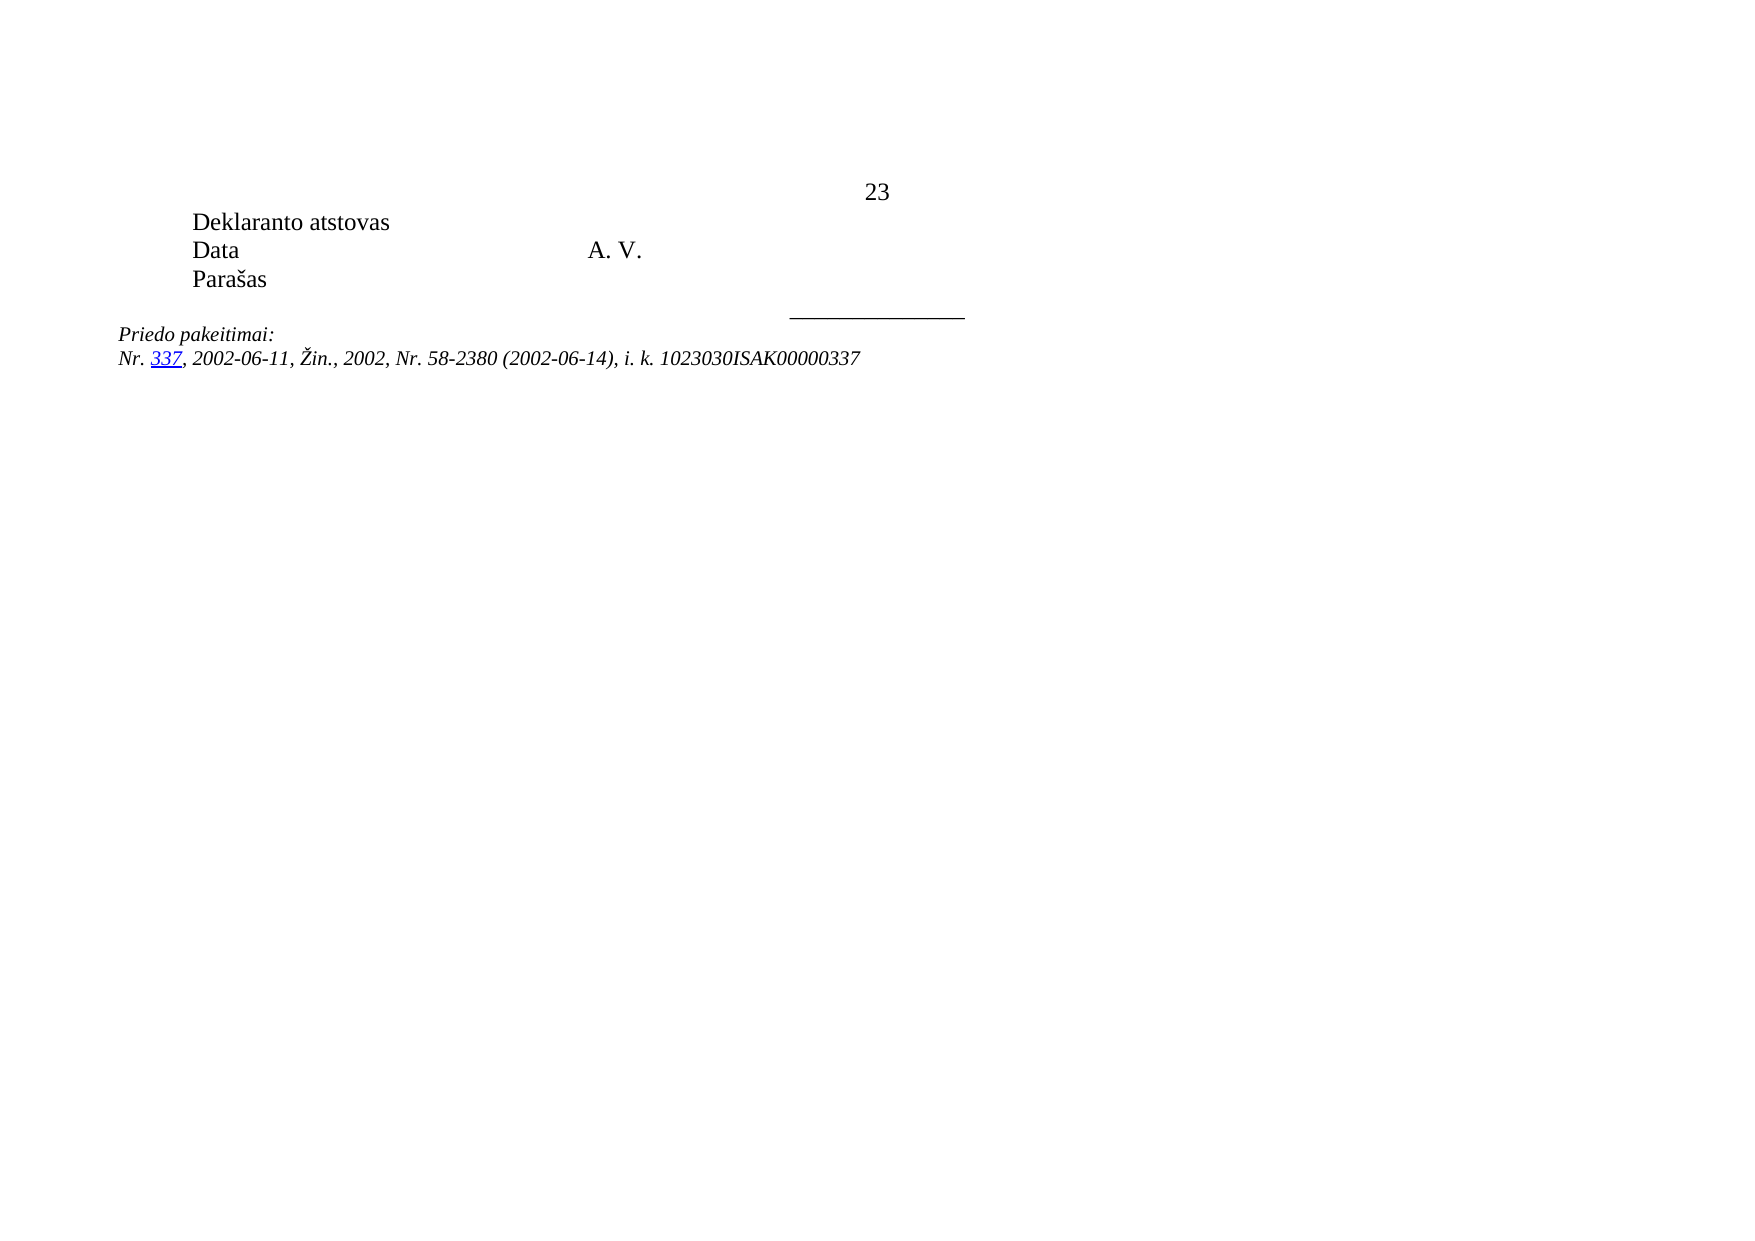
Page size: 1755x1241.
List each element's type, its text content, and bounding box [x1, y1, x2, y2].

text Nr. 337, 2002-06-11, Žin., 2002, Nr. 58-2380 (2002-06-14), i. k. 1023030ISAK00000337 [118, 346, 1636, 370]
text Parašas [118, 264, 1636, 293]
text ______________ [118, 293, 1636, 322]
text Data A. V. [118, 235, 1636, 264]
text Deklaranto atstovas [118, 207, 1636, 235]
text Priedo pakeitimai: [118, 322, 1636, 346]
